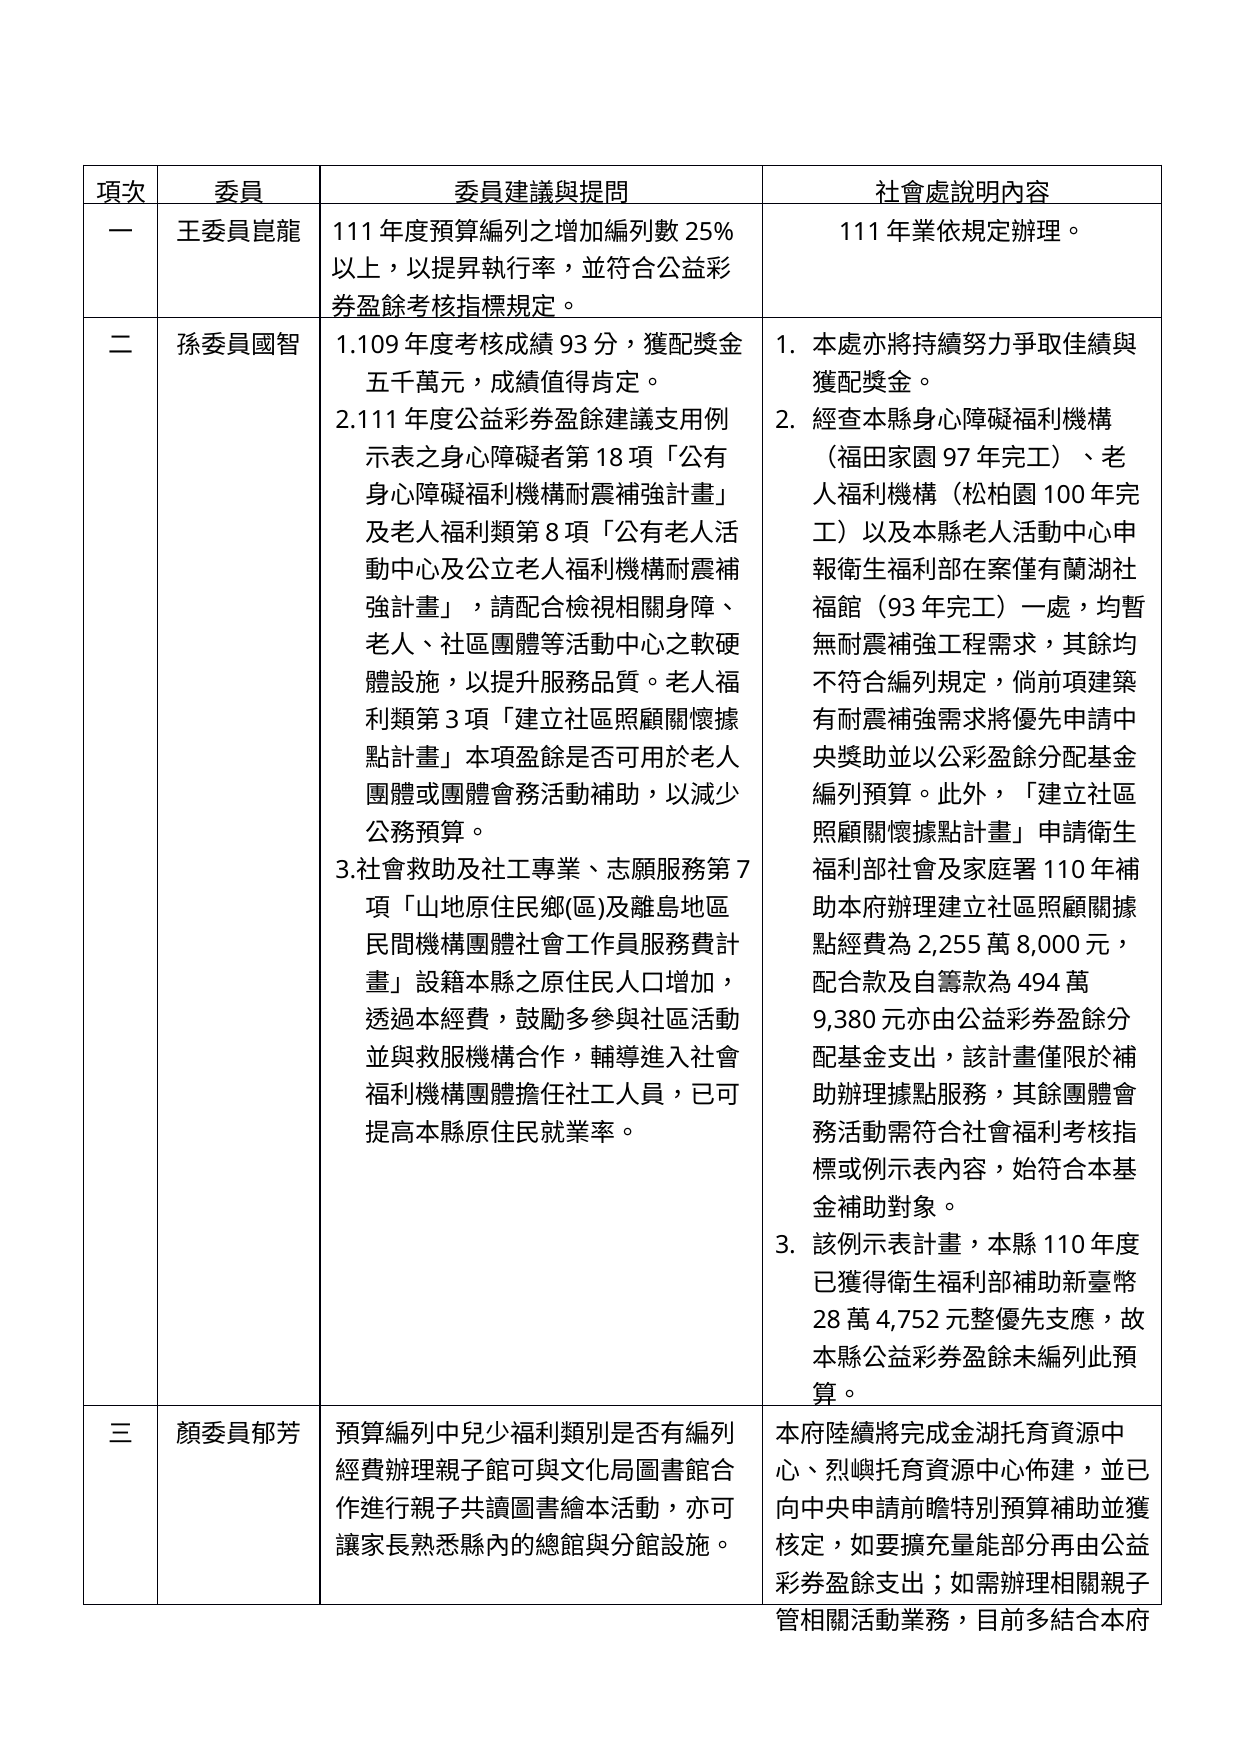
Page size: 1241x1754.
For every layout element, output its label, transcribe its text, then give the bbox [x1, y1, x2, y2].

table_cell 109年度考核成績93分，獲配獎金五千萬元，成績值得肯定。 111年度公益彩券盈餘建議支用例示表之身心障礙者第18項「公有身心障礙福利機構耐震補強計畫」及老人福利類第8項「公有老人活動中心及公立老人福利機構耐震補強計畫」，請配合檢視相關身障、老人、社區團體等活動中心之軟硬體設施，以提升服務品質。老人福利類第3項「建立社區照顧關懷據點計畫」本項盈餘是否可用於老人團體或團體會務活動補助，以減少公務預算。 社會救助及社工專業、志願服務第7項「山地原住民鄉(區)及離島地區民間機構團體社會工作員服務費計畫」設籍本縣之原住民人口增加，透過本經費，鼓勵多參與社區活動並與救服機構合作，輔導進入社會福利機構團體擔任社工人員，已可提高本縣原住民就業率。 [321, 318, 762, 1405]
table_cell 本處亦將持續努力爭取佳績與獲配獎金。 經查本縣身心障礙福利機構（福田家園97年完工）、老人福利機構（松柏園100年完工）以及本縣老人活動中心申報衛生福利部在案僅有蘭湖社福館（93年完工）一處，均暫無耐震補強工程需求，其餘均不符合編列規定，倘前項建築有耐震補強需求將優先申請中央獎助並以公彩盈餘分配基金編列預算。此外，「建立社區照顧關懷據點計畫」申請衛生福利部社會及家庭署110年補助本府辦理建立社區照顧關據點經費為2,255萬8,000元，配合款及自籌款為494萬9,380元亦由公益彩券盈餘分配基金支出，該計畫僅限於補助辦理據點服務，其餘團體會務活動需符合社會福利考核指標或例示表內容，始符合本基金補助對象。 該例示表計畫，本縣110年度已獲得衛生福利部補助新臺幣28萬4,752元整優先支應，故本縣公益彩券盈餘未編列此預算。 [763, 318, 1161, 1405]
table_cell 本府陸續將完成金湖托育資源中心、烈嶼托育資源中心佈建，並已向中央申請前瞻特別預算補助並獲核定，如要擴充量能部分再由公益彩券盈餘支出；如需辦理相關親子管相關活動業務，目前多結合本府公務預算支應，未特別於公益彩券盈支出編列。 [763, 1406, 1161, 1604]
table_header 項次 [84, 166, 157, 203]
table_cell 顏委員郁芳 [158, 1406, 319, 1604]
table_cell 二 [84, 318, 157, 1405]
table_header 委員 [158, 166, 319, 203]
table_cell 一 [84, 204, 157, 317]
table_header 社會處說明內容 [763, 166, 1161, 203]
table_cell 111年業依規定辦理。 [763, 204, 1161, 317]
table_cell 孫委員國智 [158, 318, 319, 1405]
table_header 委員建議與提問 [321, 166, 762, 203]
table_cell 預算編列中兒少福利類別是否有編列經費辦理親子館可與文化局圖書館合作進行親子共讀圖書繪本活動，亦可讓家長熟悉縣內的總館與分館設施。 [321, 1406, 762, 1604]
table_cell 王委員崑龍 [158, 204, 319, 317]
table_cell 三 [84, 1406, 157, 1604]
table_cell 111年度預算編列之增加編列數25%以上，以提昇執行率，並符合公益彩券盈餘考核指標規定。 [321, 204, 762, 317]
